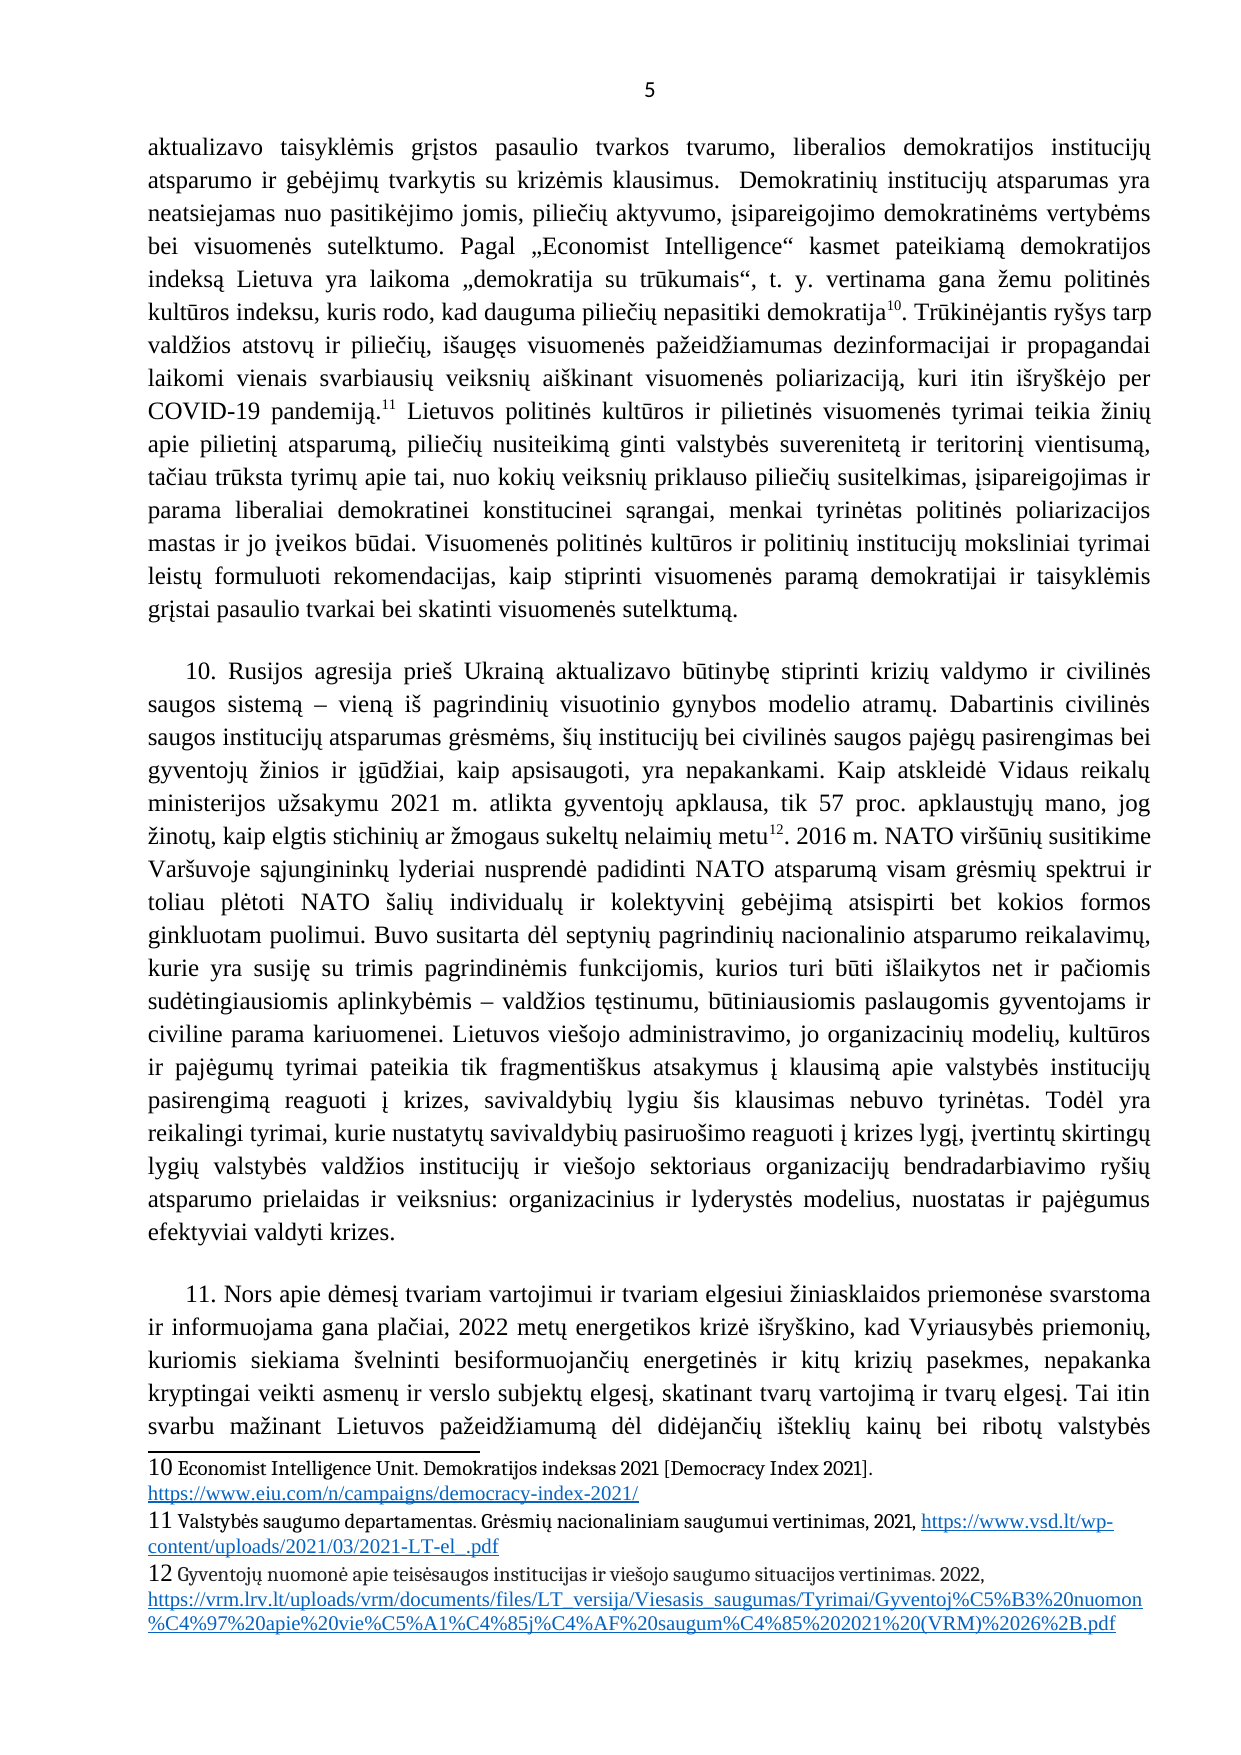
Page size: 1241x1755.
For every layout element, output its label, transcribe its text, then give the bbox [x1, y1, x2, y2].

text Economist Intelligence Unit. Demokratijos indeksas 2021 [Democracy Index 2021]. https://www.eiu.com/n/campaigns/democracy-index-2021/ [148, 1452, 1152, 1505]
text 10. Rusijos agresija prieš Ukrainą aktualizavo būtinybę stiprinti krizių valdymo ir civilinės saugos sistemą – vieną iš pagrindinių visuotinio gynybos modelio atramų. Dabartinis civilinės saugos institucijų atsparumas grėsmėms, šių institucijų bei civilinės saugos pajėgų pasirengimas bei gyventojų žinios ir įgūdžiai, kaip apsisaugoti, yra nepakankami. Kaip atskleidė Vidaus reikalų ministerijos užsakymu 2021 m. atlikta gyventojų apklausa, tik 57 proc. apklaustųjų mano, jog žinotų, kaip elgtis stichinių ar žmogaus sukeltų nelaimių metu. 2016 m. NATO viršūnių susitikime Varšuvoje sąjungininkų lyderiai nusprendė padidinti NATO atsparumą visam grėsmių spektrui ir toliau plėtoti NATO šalių individualų ir kolektyvinį gebėjimą atsispirti bet kokios formos ginkluotam puolimui. Buvo susitarta dėl septynių pagrindinių nacionalinio atsparumo reikalavimų, kurie yra susiję su trimis pagrindinėmis funkcijomis, kurios turi būti išlaikytos net ir pačiomis sudėtingiausiomis aplinkybėmis – valdžios tęstinumu, būtiniausiomis paslaugomis gyventojams ir civiline parama kariuomenei. Lietuvos viešojo administravimo, jo organizacinių modelių, kultūros ir pajėgumų tyrimai pateikia tik fragmentiškus atsakymus į klausimą apie valstybės institucijų pasirengimą reaguoti į krizes, savivaldybių lygiu šis klausimas nebuvo tyrinėtas. Todėl yra reikalingi tyrimai, kurie nustatytų savivaldybių pasiruošimo reaguoti į krizes lygį, įvertintų skirtingų lygių valstybės valdžios institucijų ir viešojo sektoriaus organizacijų bendradarbiavimo ryšių atsparumo prielaidas ir veiksnius: organizacinius ir lyderystės modelius, nuostatas ir pajėgumus efektyviai valdyti krizes. [148, 656, 1152, 1246]
text aktualizavo taisyklėmis grįstos pasaulio tvarkos tvarumo, liberalios demokratijos institucijų atsparumo ir gebėjimų tvarkytis su krizėmis klausimus. Demokratinių institucijų atsparumas yra neatsiejamas nuo pasitikėjimo jomis, piliečių aktyvumo, įsipareigojimo demokratinėms vertybėms bei visuomenės sutelktumo. Pagal „Economist Intelligence“ kasmet pateikiamą demokratijos indeksą Lietuva yra laikoma „demokratija su trūkumais“, t. y. vertinama gana žemu politinės kultūros indeksu, kuris rodo, kad dauguma piliečių nepasitiki demokratija. Trūkinėjantis ryšys tarp valdžios atstovų ir piliečių, išaugęs visuomenės pažeidžiamumas dezinformacijai ir propagandai laikomi vienais svarbiausių veiksnių aiškinant visuomenės poliarizaciją, kuri itin išryškėjo per COVID-19 pandemiją. Lietuvos politinės kultūros ir pilietinės visuomenės tyrimai teikia žinių apie pilietinį atsparumą, piliečių nusiteikimą ginti valstybės suverenitetą ir teritorinį vientisumą, tačiau trūksta tyrimų apie tai, nuo kokių veiksnių priklauso piliečių susitelkimas, įsipareigojimas ir parama liberaliai demokratinei konstitucinei sąrangai, menkai tyrinėtas politinės poliarizacijos mastas ir jo įveikos būdai. Visuomenės politinės kultūros ir politinių institucijų moksliniai tyrimai leistų formuluoti rekomendacijas, kaip stiprinti visuomenės paramą demokratijai ir taisyklėmis grįstai pasaulio tvarkai bei skatinti visuomenės sutelktumą. [148, 132, 1152, 623]
text 11. Nors apie dėmesį tvariam vartojimui ir tvariam elgesiui žiniasklaidos priemonėse svarstoma ir informuojama gana plačiai, 2022 metų energetikos krizė išryškino, kad Vyriausybės priemonių, kuriomis siekiama švelninti besiformuojančių energetinės ir kitų krizių pasekmes, nepakanka kryptingai veikti asmenų ir verslo subjektų elgesį, skatinant tvarų vartojimą ir tvarų elgesį. Tai itin svarbu mažinant Lietuvos pažeidžiamumą dėl didėjančių išteklių kainų bei ribotų valstybės [148, 1279, 1152, 1440]
text Gyventojų nuomonė apie teisėsaugos institucijas ir viešojo saugumo situacijos vertinimas. 2022, https://vrm.lrv.lt/uploads/vrm/documents/files/LT_versija/Viesasis_saugumas/Tyrimai/Gyventoj%C5%B3%20nuomon%C4%97%20apie%20vie%C5%A1%C4%85j%C4%AF%20saugum%C4%85%202021%20(VRM)%2026%2B.pdf [148, 1558, 1152, 1636]
text Valstybės saugumo departamentas. Grėsmių nacionaliniam saugumui vertinimas, 2021, https://www.vsd.lt/wp-content/uploads/2021/03/2021-LT-el_.pdf [148, 1505, 1152, 1558]
